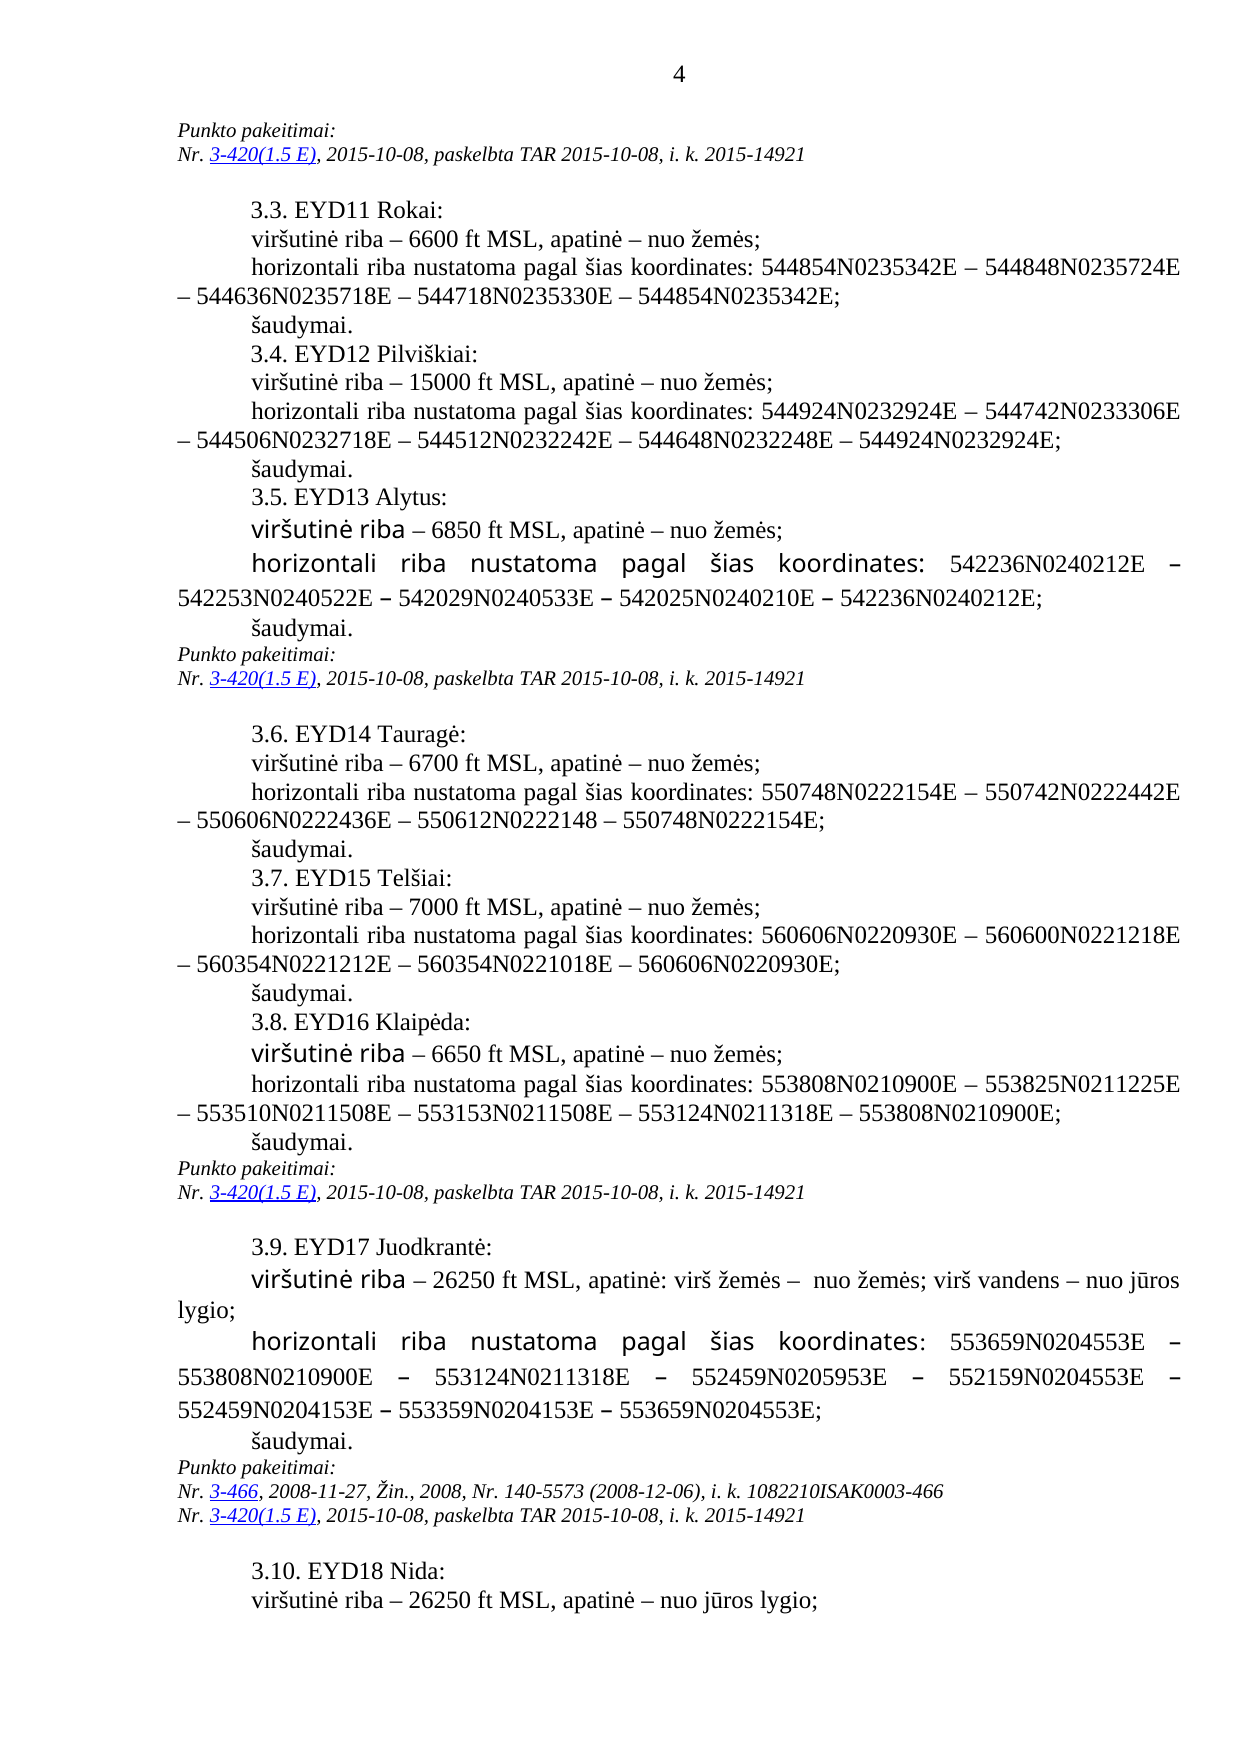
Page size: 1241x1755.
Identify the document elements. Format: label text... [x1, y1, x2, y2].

text 3.3. EYD11 Rokai: [210, 195, 1181, 224]
text horizontali riba nustatoma pagal šias koordinates: 544924N0232924E – 544742N0233306E – 544506N0232718E – 544512N0232242E – 544648N0232248E – 544924N0232924E; [177, 396, 1181, 454]
text šaudymai. [177, 613, 1181, 642]
text 3.9. EYD17 Juodkrantė: [177, 1232, 1181, 1261]
text Nr. 3-420(1.5 E), 2015-10-08, paskelbta TAR 2015-10-08, i. k. 2015-14921 [177, 142, 1181, 166]
text horizontali riba nustatoma pagal šias koordinates: 553659N0204553E – 553808N0210900E – 553124N0211318E – 552459N0205953E – 552159N0204553E – 552459N0204153E – 553359N0204153E – 553659N0204553E; [177, 1324, 1181, 1426]
text Nr. 3-466, 2008-11-27, Žin., 2008, Nr. 140-5573 (2008-12-06), i. k. 1082210ISAK0003-466 [177, 1479, 1181, 1503]
text 3.8. EYD16 Klaipėda: [177, 1007, 1181, 1035]
text Nr. 3-420(1.5 E), 2015-10-08, paskelbta TAR 2015-10-08, i. k. 2015-14921 [177, 666, 1181, 690]
text Nr. 3-420(1.5 E), 2015-10-08, paskelbta TAR 2015-10-08, i. k. 2015-14921 [177, 1180, 1181, 1204]
text šaudymai. [177, 310, 1181, 339]
text horizontali riba nustatoma pagal šias koordinates: 544854N0235342E – 544848N0235724E – 544636N0235718E – 544718N0235330E – 544854N0235342E; [177, 252, 1181, 310]
text 3.4. EYD12 Pilviškiai: [210, 339, 1181, 367]
text 3.5. EYD13 Alytus: [177, 482, 1181, 511]
text Punkto pakeitimai: [177, 642, 1181, 666]
text horizontali riba nustatoma pagal šias koordinates: 553808N0210900E – 553825N0211225E – 553510N0211508E – 553153N0211508E – 553124N0211318E – 553808N0210900E; [177, 1069, 1181, 1127]
text Punkto pakeitimai: [177, 118, 1181, 142]
text šaudymai. [177, 1127, 1181, 1156]
text 3.6. EYD14 Tauragė: [177, 719, 1181, 748]
text Punkto pakeitimai: [177, 1455, 1181, 1479]
text 3.10. EYD18 Nida: [177, 1556, 1181, 1585]
text šaudymai. [177, 978, 1181, 1007]
text viršutinė riba – 6650 ft MSL, apatinė – nuo žemės; [177, 1035, 1181, 1069]
text viršutinė riba – 6850 ft MSL, apatinė – nuo žemės; [177, 511, 1181, 545]
text viršutinė riba – 15000 ft MSL, apatinė – nuo žemės; [177, 367, 1181, 396]
text šaudymai. [177, 454, 1181, 482]
text Punkto pakeitimai: [177, 1156, 1181, 1180]
text horizontali riba nustatoma pagal šias koordinates: 542236N0240212E – 542253N0240522E – 542029N0240533E – 542025N0240210E – 542236N0240212E; [177, 545, 1181, 613]
text viršutinė riba – 7000 ft MSL, apatinė – nuo žemės; [177, 892, 1181, 920]
text viršutinė riba – 6600 ft MSL, apatinė – nuo žemės; [177, 224, 1181, 252]
text viršutinė riba – 6700 ft MSL, apatinė – nuo žemės; [177, 748, 1181, 777]
text viršutinė riba – 26250 ft MSL, apatinė: virš žemės – nuo žemės; virš vandens – nuo jūros lygio; [177, 1261, 1181, 1324]
text viršutinė riba – 26250 ft MSL, apatinė – nuo jūros lygio; [177, 1585, 1181, 1613]
text 3.7. EYD15 Telšiai: [177, 863, 1181, 892]
text šaudymai. [177, 834, 1181, 863]
text šaudymai. [177, 1426, 1181, 1455]
text horizontali riba nustatoma pagal šias koordinates: 550748N0222154E – 550742N0222442E – 550606N0222436E – 550612N0222148 – 550748N0222154E; [177, 777, 1181, 834]
text Nr. 3-420(1.5 E), 2015-10-08, paskelbta TAR 2015-10-08, i. k. 2015-14921 [177, 1503, 1181, 1527]
text horizontali riba nustatoma pagal šias koordinates: 560606N0220930E – 560600N0221218E – 560354N0221212E – 560354N0221018E – 560606N0220930E; [177, 920, 1181, 978]
